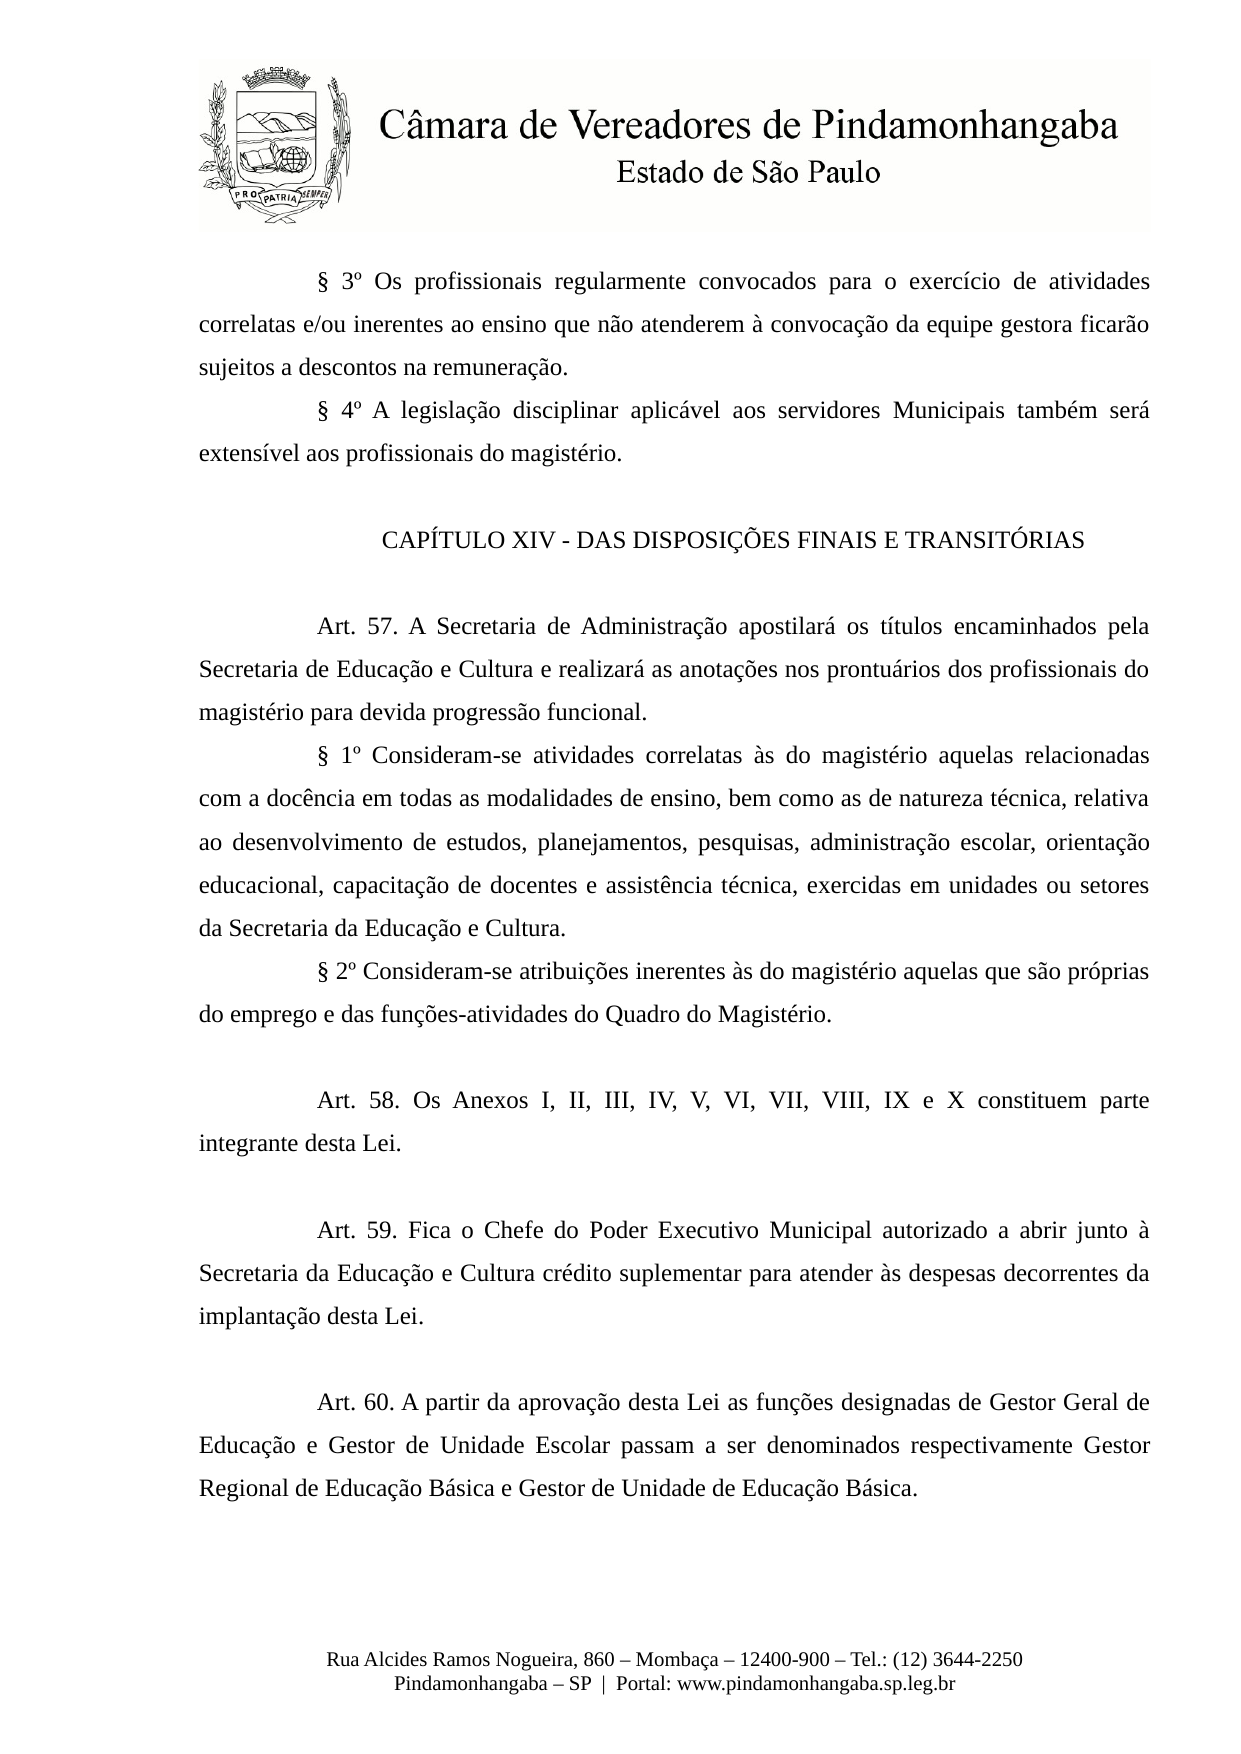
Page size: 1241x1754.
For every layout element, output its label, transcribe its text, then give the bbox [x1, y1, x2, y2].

text CAPÍTULO XIV - DAS DISPOSIÇÕES FINAIS E TRANSITÓRIAS [198, 525, 1151, 553]
picture [198, 59, 1151, 232]
text Art. 59. Fica o Chefe do Poder Executivo Municipal autorizado a abrir junto à Secretaria da Educação e Cultura crédito suplementar para atender às despesas decorrentes da implantação desta Lei. [198, 1215, 1151, 1330]
text § 2º Consideram-se atribuições inerentes às do magistério aquelas que são próprias do emprego e das funções-atividades do Quadro do Magistério. [198, 956, 1151, 1028]
text Art. 57. A Secretaria de Administração apostilará os títulos encaminhados pela Secretaria de Educação e Cultura e realizará as anotações nos prontuários dos profissionais do magistério para devida progressão funcional. [198, 611, 1151, 726]
text Art. 58. Os Anexos I, II, III, IV, V, VI, VII, VIII, IX e X constituem parte integrante desta Lei. [198, 1085, 1151, 1157]
text Art. 60. A partir da aprovação desta Lei as funções designadas de Gestor Geral de Educação e Gestor de Unidade Escolar passam a ser denominados respectivamente Gestor Regional de Educação Básica e Gestor de Unidade de Educação Básica. [198, 1387, 1151, 1502]
text § 4º A legislação disciplinar aplicável aos servidores Municipais também será extensível aos profissionais do magistério. [198, 395, 1151, 467]
text § 1º Consideram-se atividades correlatas às do magistério aquelas relacionadas com a docência em todas as modalidades de ensino, bem como as de natureza técnica, relativa ao desenvolvimento de estudos, planejamentos, pesquisas, administração escolar, orientação educacional, capacitação de docentes e assistência técnica, exercidas em unidades ou setores da Secretaria da Educação e Cultura. [198, 740, 1151, 942]
text § 3º Os profissionais regularmente convocados para o exercício de atividades correlatas e/ou inerentes ao ensino que não atenderem à convocação da equipe gestora ficarão sujeitos a descontos na remuneração. [198, 266, 1151, 381]
